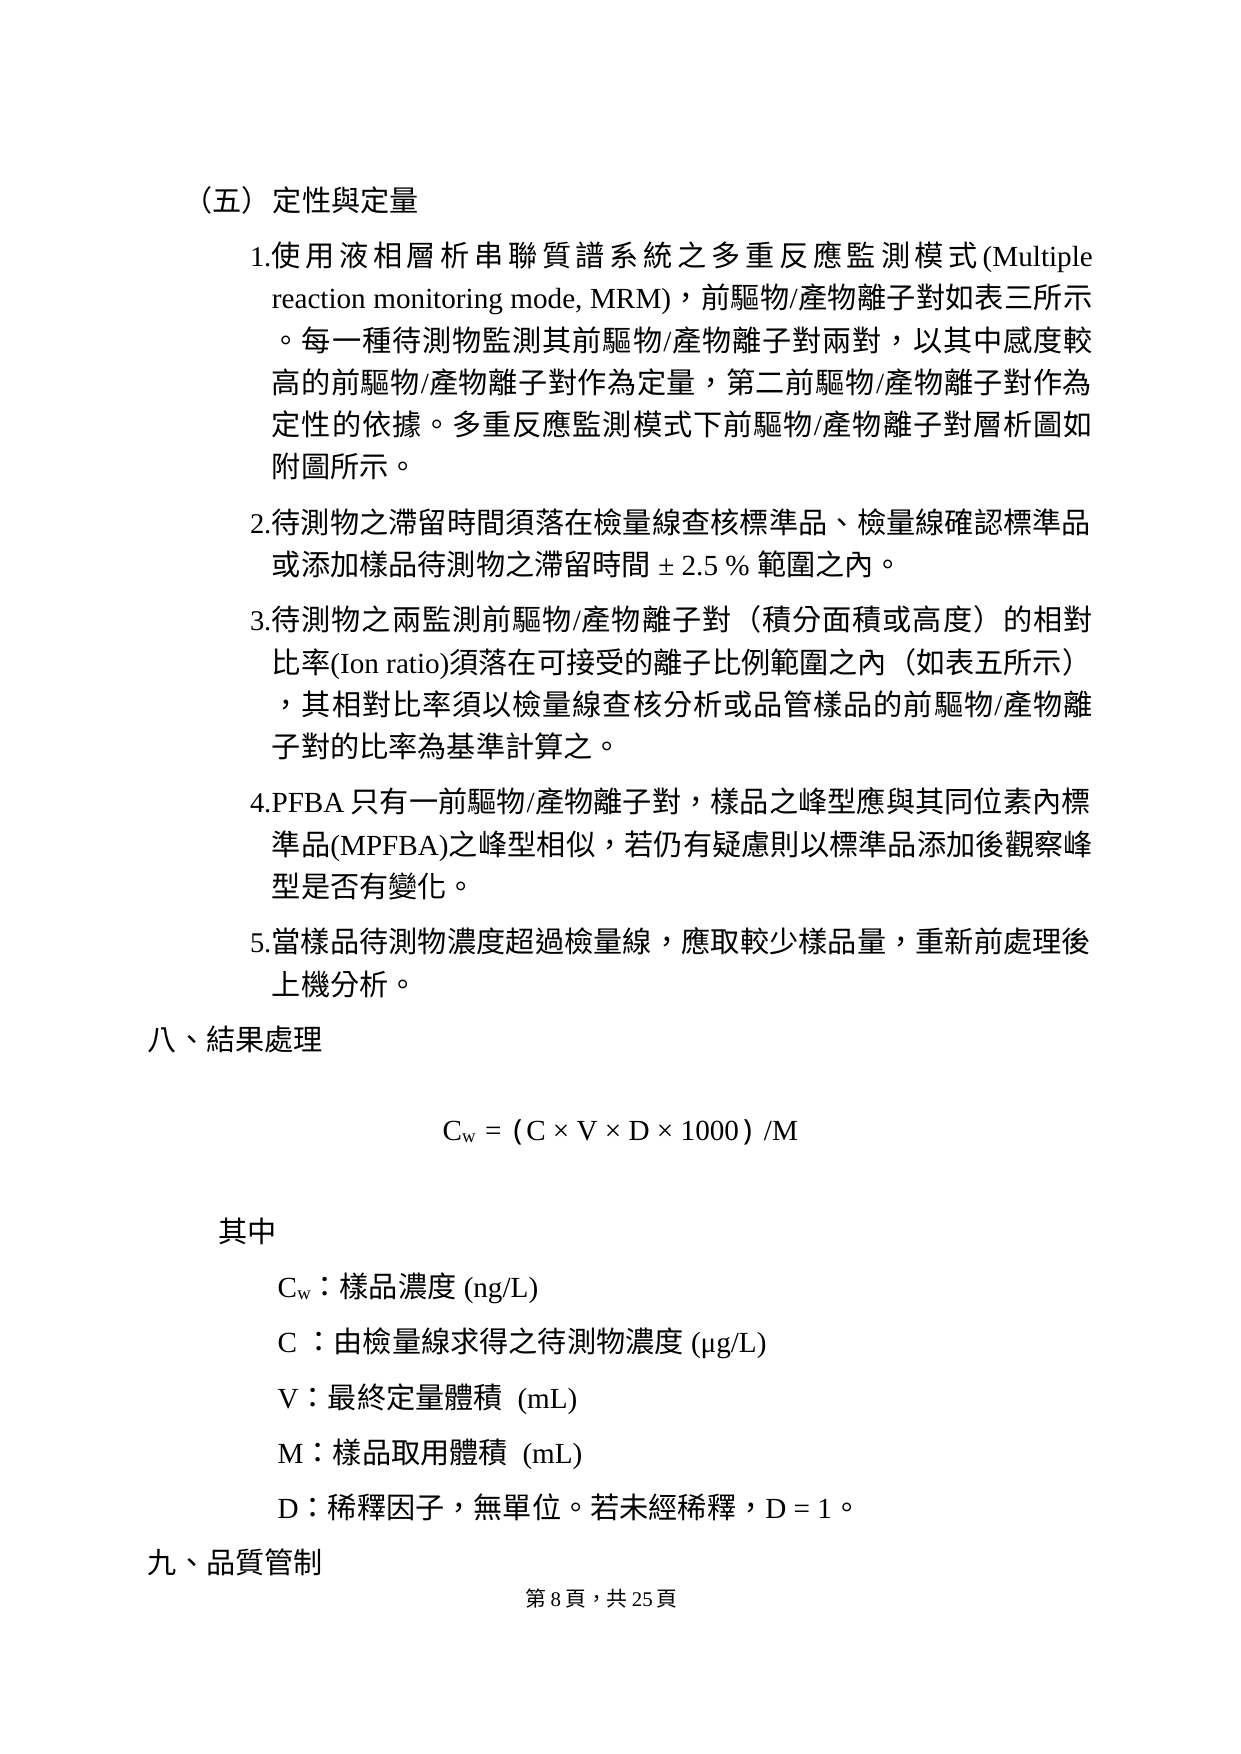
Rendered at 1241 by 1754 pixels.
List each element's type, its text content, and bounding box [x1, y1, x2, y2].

list 定性與定量 [183, 177, 1093, 219]
list 待測物之兩監測前驅物/產物離子對（積分面積或高度）的相對比率(Ion ratio)須落在可接受的離子比例範圍之內（如表五所示） ，其相對比率須以檢量線查核分析或品管樣品的前驅物/產物離子對的比率為基準計算之。 [250, 597, 1093, 766]
text D：稀釋因子，無單位。若未經稀釋，D = 1。 [277, 1485, 1093, 1527]
text Cw = (C × V × D × 1000) /M [148, 1109, 1093, 1149]
text C ：由檢量線求得之待測物濃度 (μg/L) [277, 1319, 1093, 1361]
text Cw：樣品濃度 (ng/L) [277, 1263, 1093, 1306]
list 待測物之滯留時間須落在檢量線查核標準品、檢量線確認標準品或添加樣品待測物之滯留時間 ± 2.5 % 範圍之內。 [250, 499, 1093, 584]
text M：樣品取用體積 (mL) [277, 1429, 1093, 1472]
list 結果處理 [148, 1017, 1093, 1059]
text 其中 [218, 1208, 1093, 1251]
list PFBA只有一前驅物/產物離子對，樣品之峰型應與其同位素內標準品(MPFBA)之峰型相似，若仍有疑慮則以標準品添加後觀察峰型是否有變化。 [250, 779, 1093, 906]
list 當樣品待測物濃度超過檢量線，應取較少樣品量，重新前處理後上機分析。 [250, 919, 1093, 1003]
list 品質管制 [148, 1540, 1093, 1582]
list 使用液相層析串聯質譜系統之多重反應監測模式(Multiple reaction monitoring mode, MRM)，前驅物/產物離子對如表三所示 。每一種待測物監測其前驅物/產物離子對兩對，以其中感度較高的前驅物/產物離子對作為定量，第二前驅物/產物離子對作為定性的依據。多重反應監測模式下前驅物/產物離子對層析圖如附圖所示。 [250, 232, 1093, 486]
text V：最終定量體積 (mL) [277, 1374, 1093, 1416]
